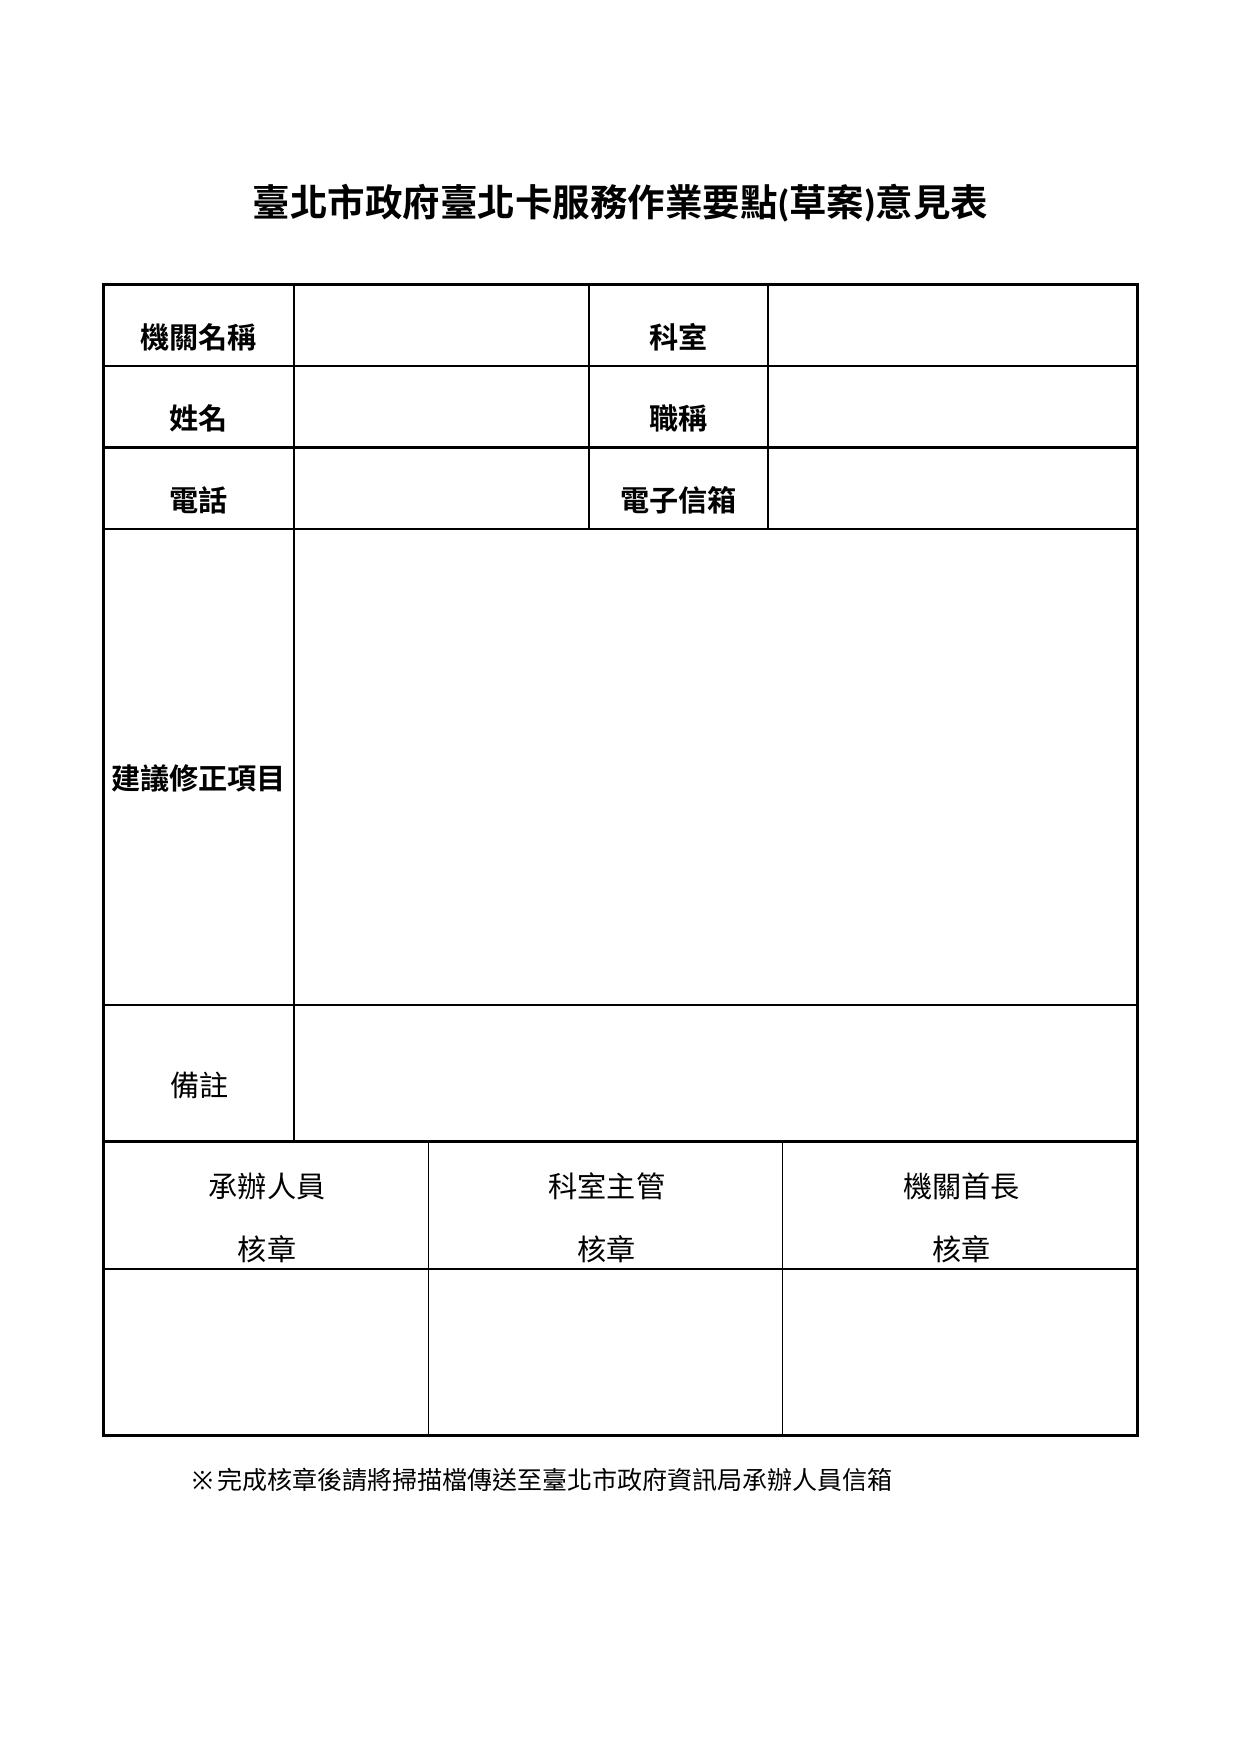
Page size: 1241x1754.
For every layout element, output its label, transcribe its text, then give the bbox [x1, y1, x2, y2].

table_cell 備註 [105, 1006, 293, 1140]
table_cell [769, 449, 1136, 528]
table_cell 科室主管 核章 [429, 1143, 782, 1268]
table_cell 電話 [105, 449, 293, 528]
table_cell 機關首長 核章 [783, 1143, 1136, 1268]
table_header [295, 286, 588, 365]
table_cell [769, 367, 1136, 446]
text ※完成核章後請將掃描檔傳送至臺北市政府資訊局承辦人員信箱 [187, 1437, 1053, 1500]
text 臺北市政府臺北卡服務作業要點(草案)意見表 [187, 158, 1053, 221]
table_cell 承辦人員 核章 [105, 1143, 428, 1268]
table_cell [429, 1270, 782, 1434]
table_cell [295, 449, 588, 528]
table_cell 建議修正項目 [105, 530, 293, 1003]
table_header 科室 [590, 286, 767, 365]
table_header 機關名稱 [105, 286, 293, 365]
table_cell [295, 1006, 1136, 1140]
table_header [769, 286, 1136, 365]
table_cell [783, 1270, 1136, 1434]
table_cell 職稱 [590, 367, 767, 446]
table_cell 姓名 [105, 367, 293, 446]
table_cell [295, 367, 588, 446]
table_cell [295, 530, 1136, 1003]
table_cell 電子信箱 [590, 449, 767, 528]
table_cell [105, 1270, 428, 1434]
